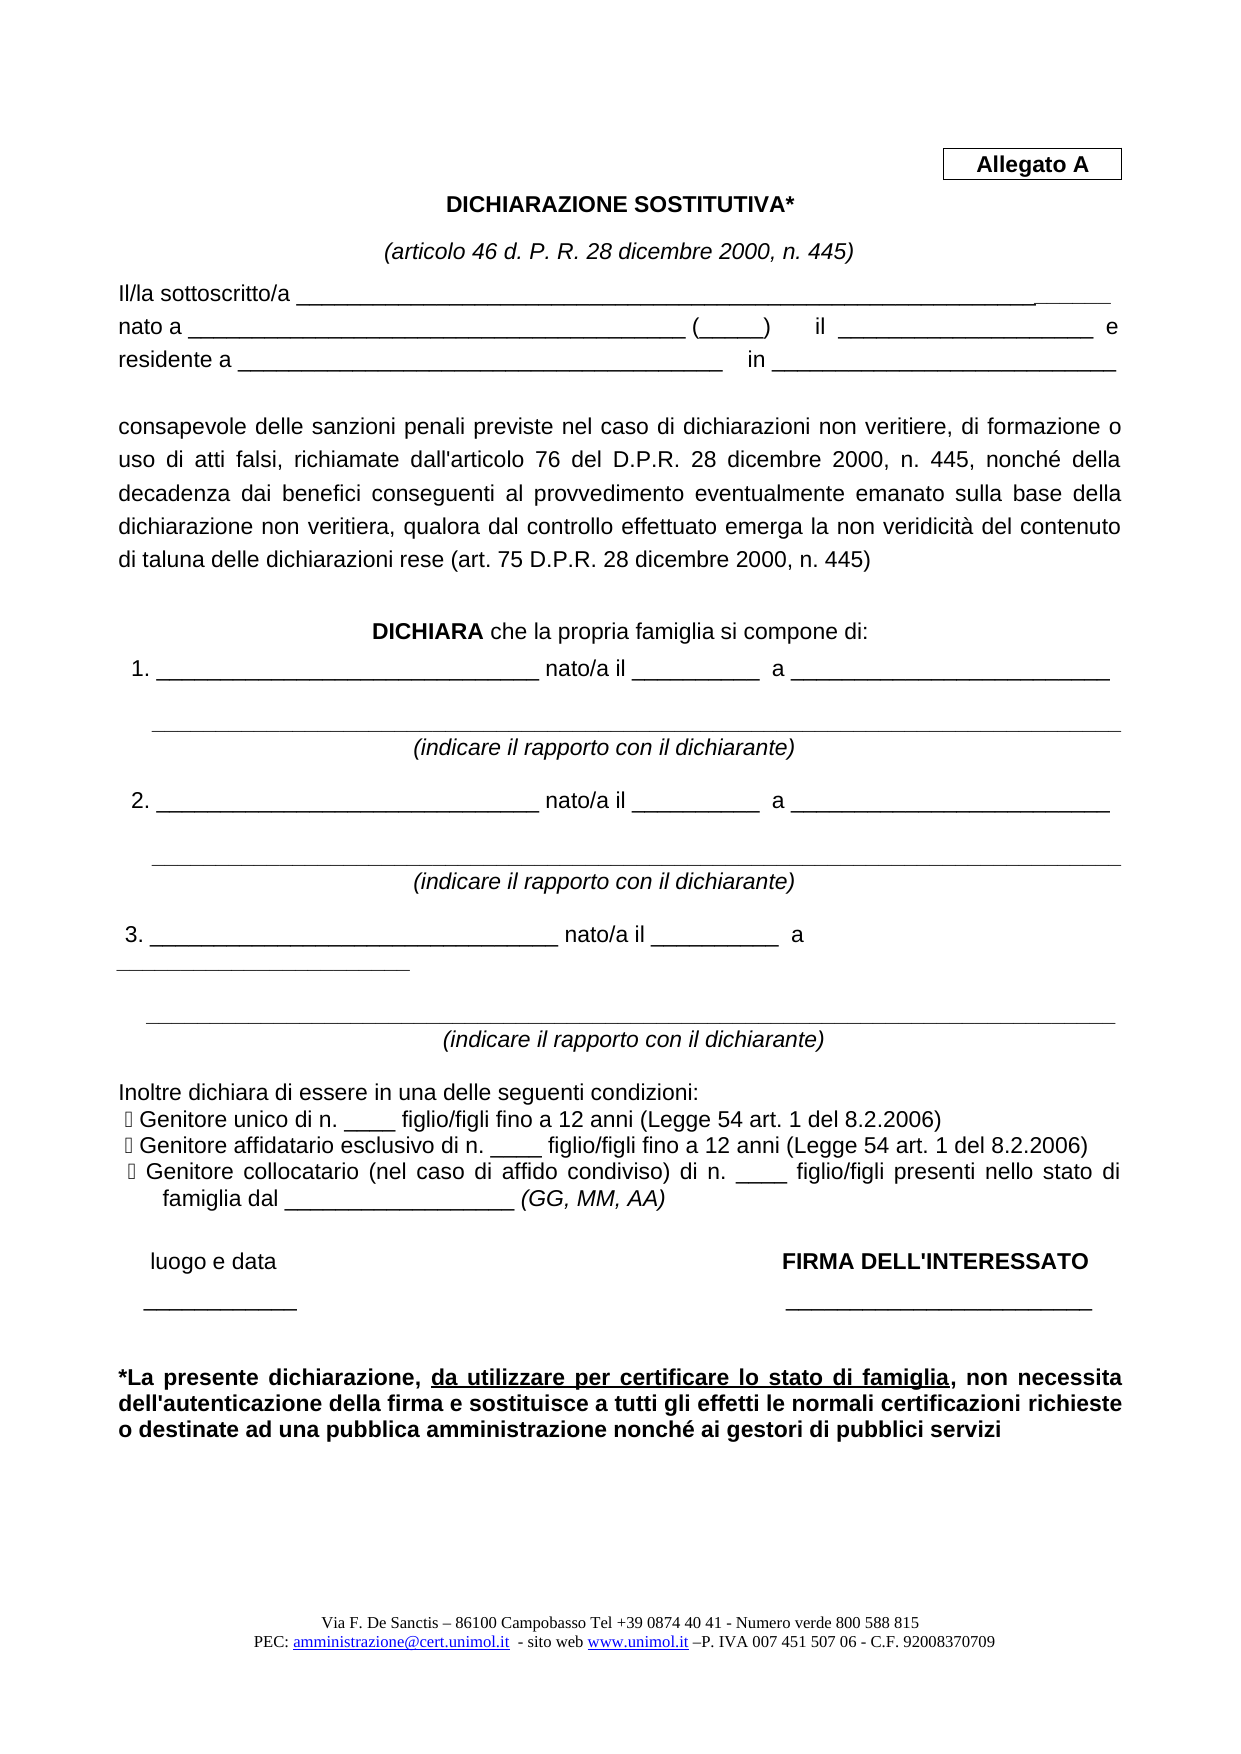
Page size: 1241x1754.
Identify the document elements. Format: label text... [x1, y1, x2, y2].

text  Genitore collocatario (nel caso di affido condiviso) di n. ____ figlio/figli presenti nello stato di famiglia dal __________________ (GG, MM, AA) [118, 1158, 1122, 1211]
text (articolo 46 d. P. R. 28 dicembre 2000, n. 445) [118, 238, 1122, 264]
text ____________ ________________________ [118, 1284, 1122, 1311]
text luogo e data FIRMA DELL'INTERESSATO [118, 1248, 1122, 1274]
text ____________________________________________________________________________ (indicare il rapporto con il dichiarante) [118, 708, 1122, 761]
text DICHIARA che la propria famiglia si compone di: [118, 618, 1122, 645]
text 3. ________________________________ nato/a il __________ a _______________________ [118, 921, 1122, 974]
text Il/la sottoscritto/a ________________________________________________________________ nato a _______________________________________ (_____) il ____________________ e residente a ______________________________________ in ___________________________ [118, 274, 1122, 374]
text 1. ______________________________ nato/a il __________ a _________________________ [118, 655, 1122, 708]
text DICHIARAZIONE SOSTITUTIVA* [118, 191, 1122, 217]
text Inoltre dichiara di essere in una delle seguenti condizioni: [118, 1079, 1122, 1106]
text consapevole delle sanzioni penali previste nel caso di dichiarazioni non veritiere, di formazione o uso di atti falsi, richiamate dall'articolo 76 del D.P.R. 28 dicembre 2000, n. 445, nonché della decadenza dai benefici conseguenti al provvedimento eventualmente emanato sulla base della dichiarazione non veritiera, qualora dal controllo effettuato emerga la non veridicità del contenuto di taluna delle dichiarazioni rese (art. 75 D.P.R. 28 dicembre 2000, n. 445) [118, 408, 1122, 574]
text *La presente dichiarazione, da utilizzare per certificare lo stato di famiglia, non necessita dell'autenticazione della firma e sostituisce a tutti gli effetti le normali certificazioni richieste o destinate ad una pubblica amministrazione nonché ai gestori di pubblici servizi [118, 1363, 1122, 1443]
text Allegato A [944, 149, 1121, 179]
text ____________________________________________________________________________ (indicare il rapporto con il dichiarante) [118, 842, 1122, 895]
text ____________________________________________________________________________ (indicare il rapporto con il dichiarante) [148, 1000, 1122, 1053]
text  Genitore unico di n. ____ figlio/figli fino a 12 anni (Legge 54 art. 1 del 8.2.2006) [118, 1106, 1122, 1132]
text  Genitore affidatario esclusivo di n. ____ figlio/figli fino a 12 anni (Legge 54 art. 1 del 8.2.2006) [118, 1132, 1122, 1158]
text 2. ______________________________ nato/a il __________ a _________________________ [118, 787, 1122, 842]
